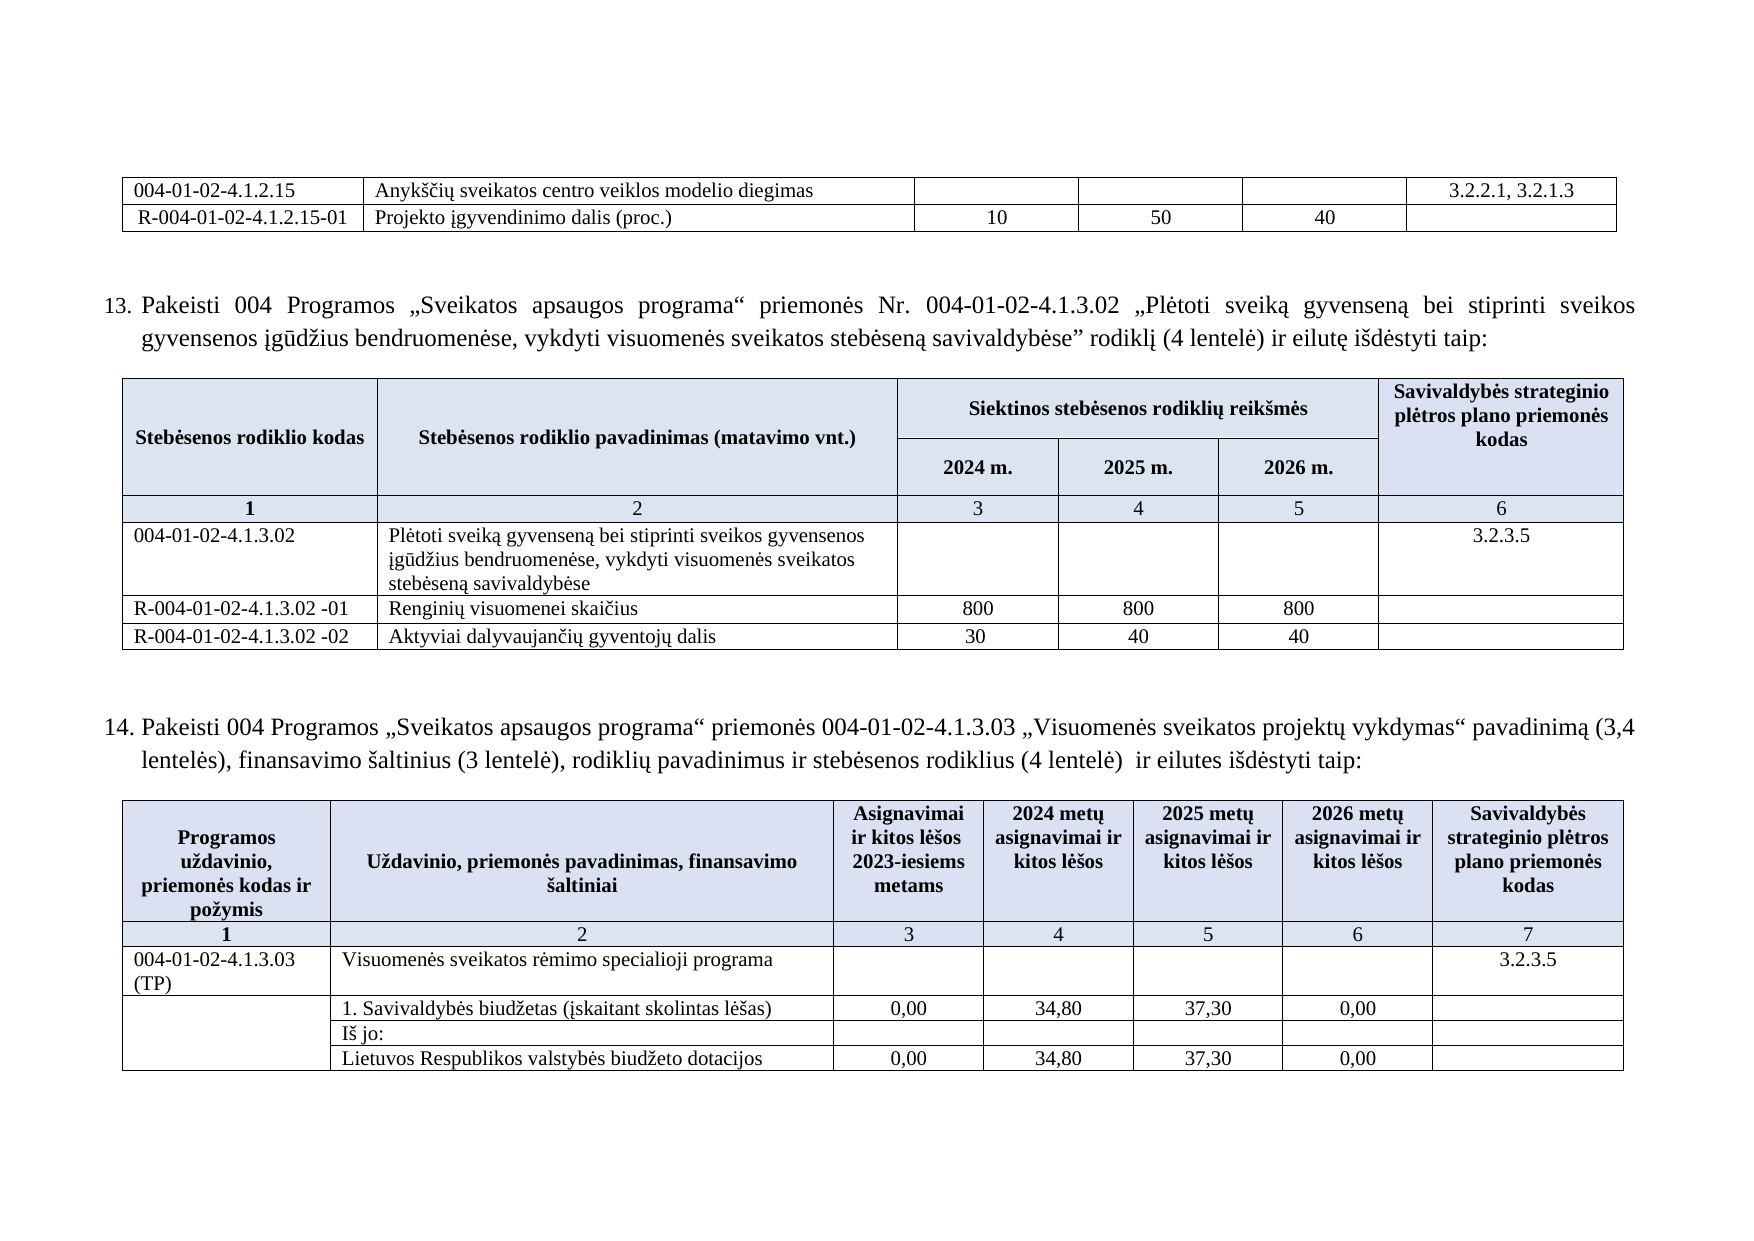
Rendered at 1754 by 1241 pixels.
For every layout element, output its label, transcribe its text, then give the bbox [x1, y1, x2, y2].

text 14. Pakeisti 004 Programos „Sveikatos apsaugos programa“ priemonės 004-01-02-4.1.3.03 „Visuomenės sveikatos projektų vykdymas“ pavadinimą (3,4 lentelės), finansavimo šaltinius (3 lentelė), rodiklių pavadinimus ir stebėsenos rodiklius (4 lentelė) ir eilutes išdėstyti taip: [103, 712, 1636, 774]
table_cell [898, 523, 1058, 595]
table_cell [1379, 624, 1623, 649]
table_cell 5 [1134, 922, 1282, 946]
table_cell 3.2.3.5 [1433, 947, 1623, 995]
table_cell 004-01-02-4.1.2.15 [123, 178, 363, 204]
table_cell R-004-01-02-4.1.3.02 -02 [123, 624, 377, 649]
table_header Stebėsenos rodiklio pavadinimas (matavimo vnt.) [378, 379, 897, 495]
table_cell [1283, 947, 1432, 995]
table_cell [1243, 178, 1406, 204]
table_cell 2024 m. [898, 439, 1058, 495]
table_header Stebėsenos rodiklio kodas [123, 379, 377, 495]
table_cell 0,00 [834, 1046, 983, 1070]
table_header Programos uždavinio, priemonės kodas ir požymis [123, 801, 330, 921]
table_cell 6 [1379, 496, 1623, 522]
table_header 2025 metų asignavimai ir kitos lėšos [1134, 801, 1282, 921]
table_cell R-004-01-02-4.1.3.02 -01 [123, 596, 377, 622]
table_cell Plėtoti sveiką gyvenseną bei stiprinti sveikos gyvensenos įgūdžius bendruomenėse, vykdyti visuomenės sveikatos stebėseną savivaldybėse [378, 523, 897, 595]
table_cell 3.2.2.1, 3.2.1.3 [1407, 178, 1616, 204]
table_cell [1079, 178, 1242, 204]
table_cell 6 [1283, 922, 1432, 946]
table_header 2024 metų asignavimai ir kitos lėšos [984, 801, 1133, 921]
table_cell 37,30 [1134, 996, 1282, 1020]
table_cell 1. Savivaldybės biudžetas (įskaitant skolintas lėšas) [331, 996, 833, 1020]
table_cell Lietuvos Respublikos valstybės biudžeto dotacijos [331, 1046, 833, 1070]
table_cell 34,80 [984, 1046, 1133, 1070]
table_cell [984, 1021, 1133, 1045]
table_cell 1 [123, 922, 330, 946]
table_cell 3 [898, 496, 1058, 522]
table_header Uždavinio, priemonės pavadinimas, finansavimo šaltiniai [331, 801, 833, 921]
table_cell 004-01-02-4.1.3.03 (TP) [123, 947, 330, 995]
table_cell [1134, 1021, 1282, 1045]
table_cell 34,80 [984, 996, 1133, 1020]
table_cell 800 [1219, 596, 1378, 622]
table_cell 4 [984, 922, 1133, 946]
table_cell [1059, 523, 1218, 595]
table_cell [1433, 996, 1623, 1020]
table_header Savivaldybės strateginio plėtros plano priemonės kodas [1379, 379, 1623, 495]
table_cell 40 [1243, 205, 1406, 231]
table_cell 0,00 [1283, 996, 1432, 1020]
table_cell Renginių visuomenei skaičius [378, 596, 897, 622]
table_cell [1433, 1021, 1623, 1045]
table_cell Iš jo: [331, 1021, 833, 1045]
table_cell [1433, 1046, 1623, 1070]
table_cell 10 [915, 205, 1078, 231]
table_cell 2 [331, 922, 833, 946]
table_cell [1283, 1021, 1432, 1045]
table_cell 1 [123, 496, 377, 522]
table_cell [834, 1021, 983, 1045]
table_header Siektinos stebėsenos rodiklių reikšmės [898, 379, 1378, 437]
table_header 2026 metų asignavimai ir kitos lėšos [1283, 801, 1432, 921]
table_cell 37,30 [1134, 1046, 1282, 1070]
table_cell 5 [1219, 496, 1378, 522]
table_cell 004-01-02-4.1.3.02 [123, 523, 377, 595]
table_cell 3 [834, 922, 983, 946]
table_cell [1219, 523, 1378, 595]
text 13. Pakeisti 004 Programos „Sveikatos apsaugos programa“ priemonės Nr. 004-01-02-4.1.3.02 „Plėtoti sveiką gyvenseną bei stiprinti sveikos gyvensenos įgūdžius bendruomenėse, vykdyti visuomenės sveikatos stebėseną savivaldybėse” rodiklį (4 lentelė) ir eilutę išdėstyti taip: [103, 291, 1636, 352]
table_header Savivaldybės strateginio plėtros plano priemonės kodas [1433, 801, 1623, 921]
table_cell [834, 947, 983, 995]
table_cell [1379, 596, 1623, 622]
table_cell 2 [378, 496, 897, 522]
table_cell [1134, 947, 1282, 995]
table_cell 40 [1219, 624, 1378, 649]
table_cell 800 [1059, 596, 1218, 622]
table_cell 7 [1433, 922, 1623, 946]
table_cell R-004-01-02-4.1.2.15-01 [123, 205, 363, 231]
table_cell 0,00 [1283, 1046, 1432, 1070]
table_cell Anykščių sveikatos centro veiklos modelio diegimas [364, 178, 914, 204]
table_cell 4 [1059, 496, 1218, 522]
table_cell [123, 996, 330, 1070]
table_cell 800 [898, 596, 1058, 622]
table_cell 40 [1059, 624, 1218, 649]
table_cell 0,00 [834, 996, 983, 1020]
table_cell Visuomenės sveikatos rėmimo specialioji programa [331, 947, 833, 995]
table_cell [984, 947, 1133, 995]
table_cell 30 [898, 624, 1058, 649]
table_cell 3.2.3.5 [1379, 523, 1623, 595]
table_cell Aktyviai dalyvaujančių gyventojų dalis [378, 624, 897, 649]
table_header Asignavimai ir kitos lėšos 2023-iesiems metams [834, 801, 983, 921]
table_cell 2026 m. [1219, 439, 1378, 495]
table_cell Projekto įgyvendinimo dalis (proc.) [364, 205, 914, 231]
table_cell 2025 m. [1059, 439, 1218, 495]
table_cell [915, 178, 1078, 204]
table_cell 50 [1079, 205, 1242, 231]
table_cell [1407, 205, 1616, 231]
